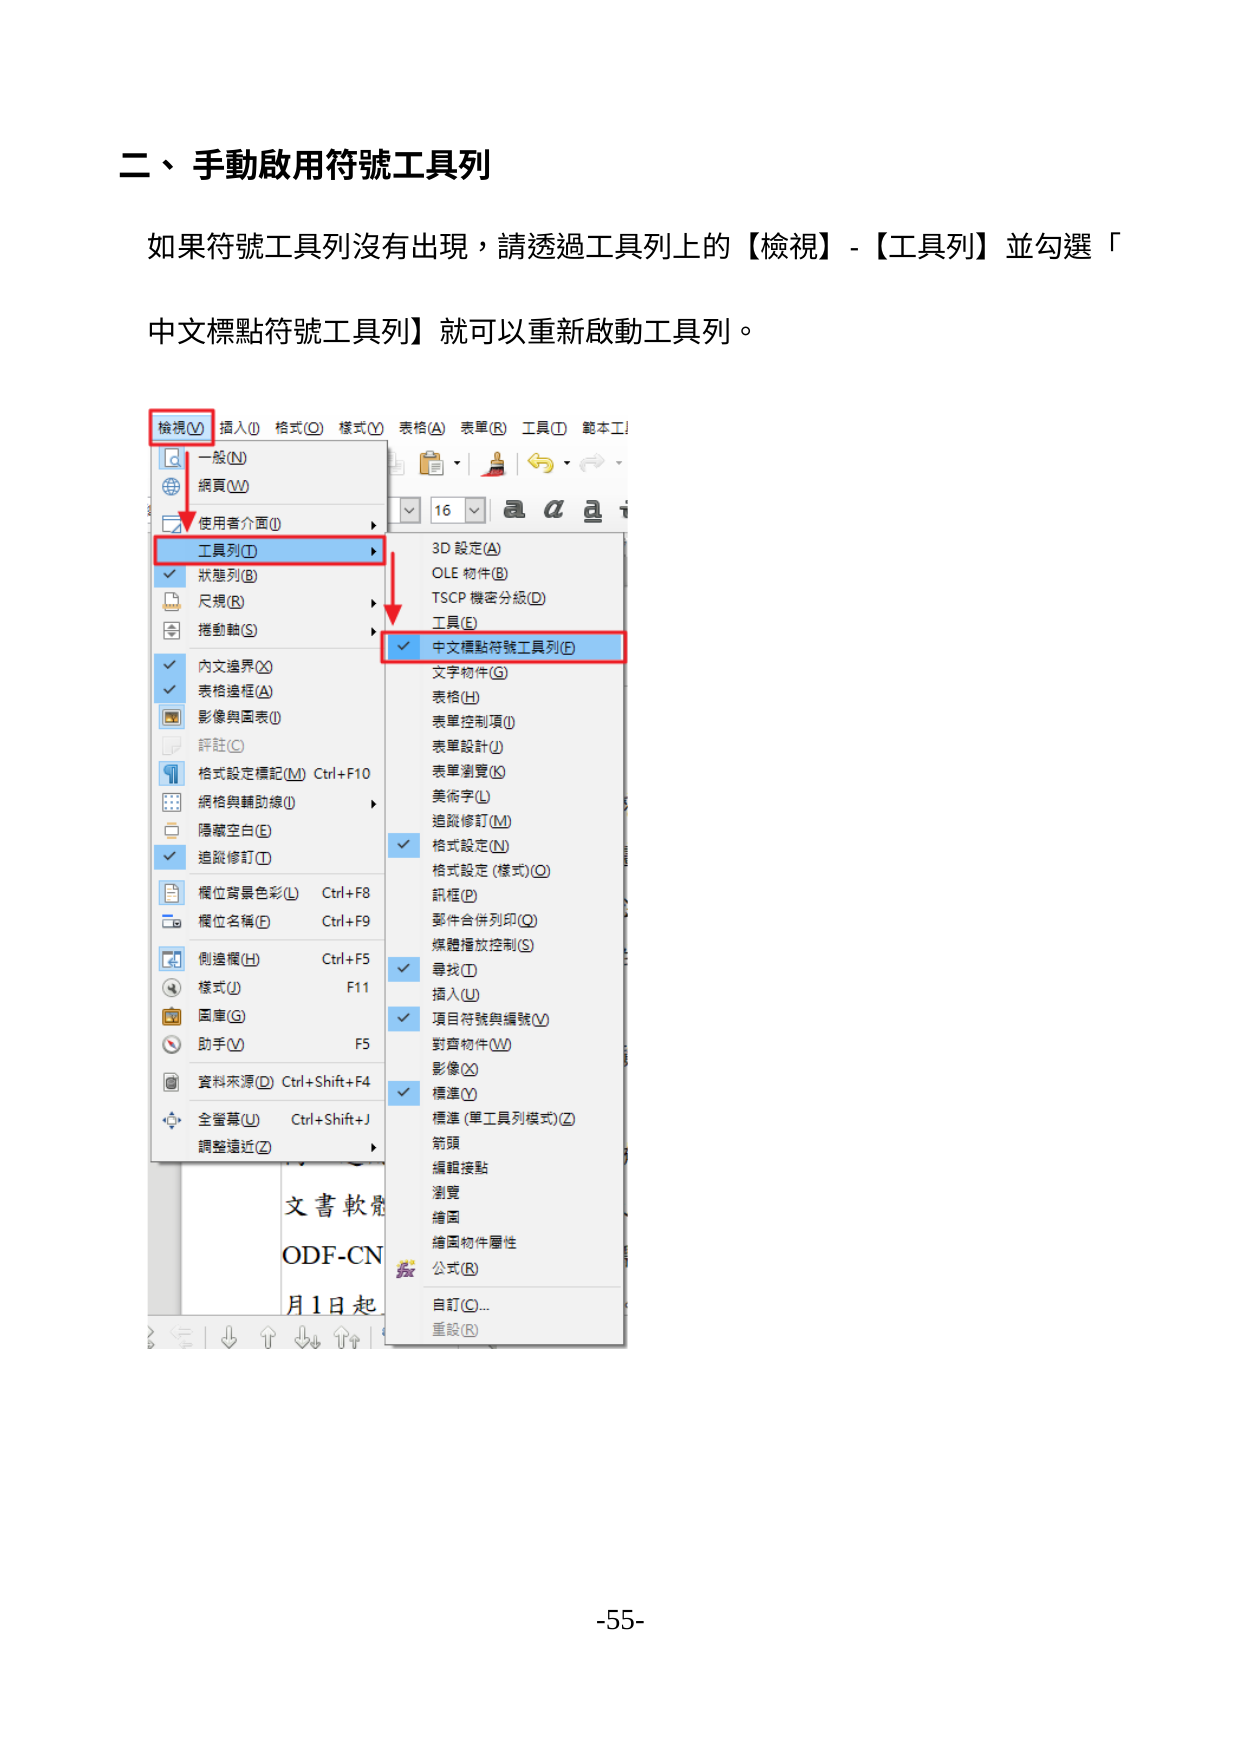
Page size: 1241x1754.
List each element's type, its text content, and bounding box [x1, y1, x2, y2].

subtitle 手動啟用符號工具列 [118, 139, 1122, 187]
text 如果符號工具列沒有出現，請透過工具列上的【檢視】-【工具列】並勾選「中文標點符號工具列】就可以重新啟動工具列。 [148, 224, 1122, 351]
picture [147, 407, 628, 1349]
